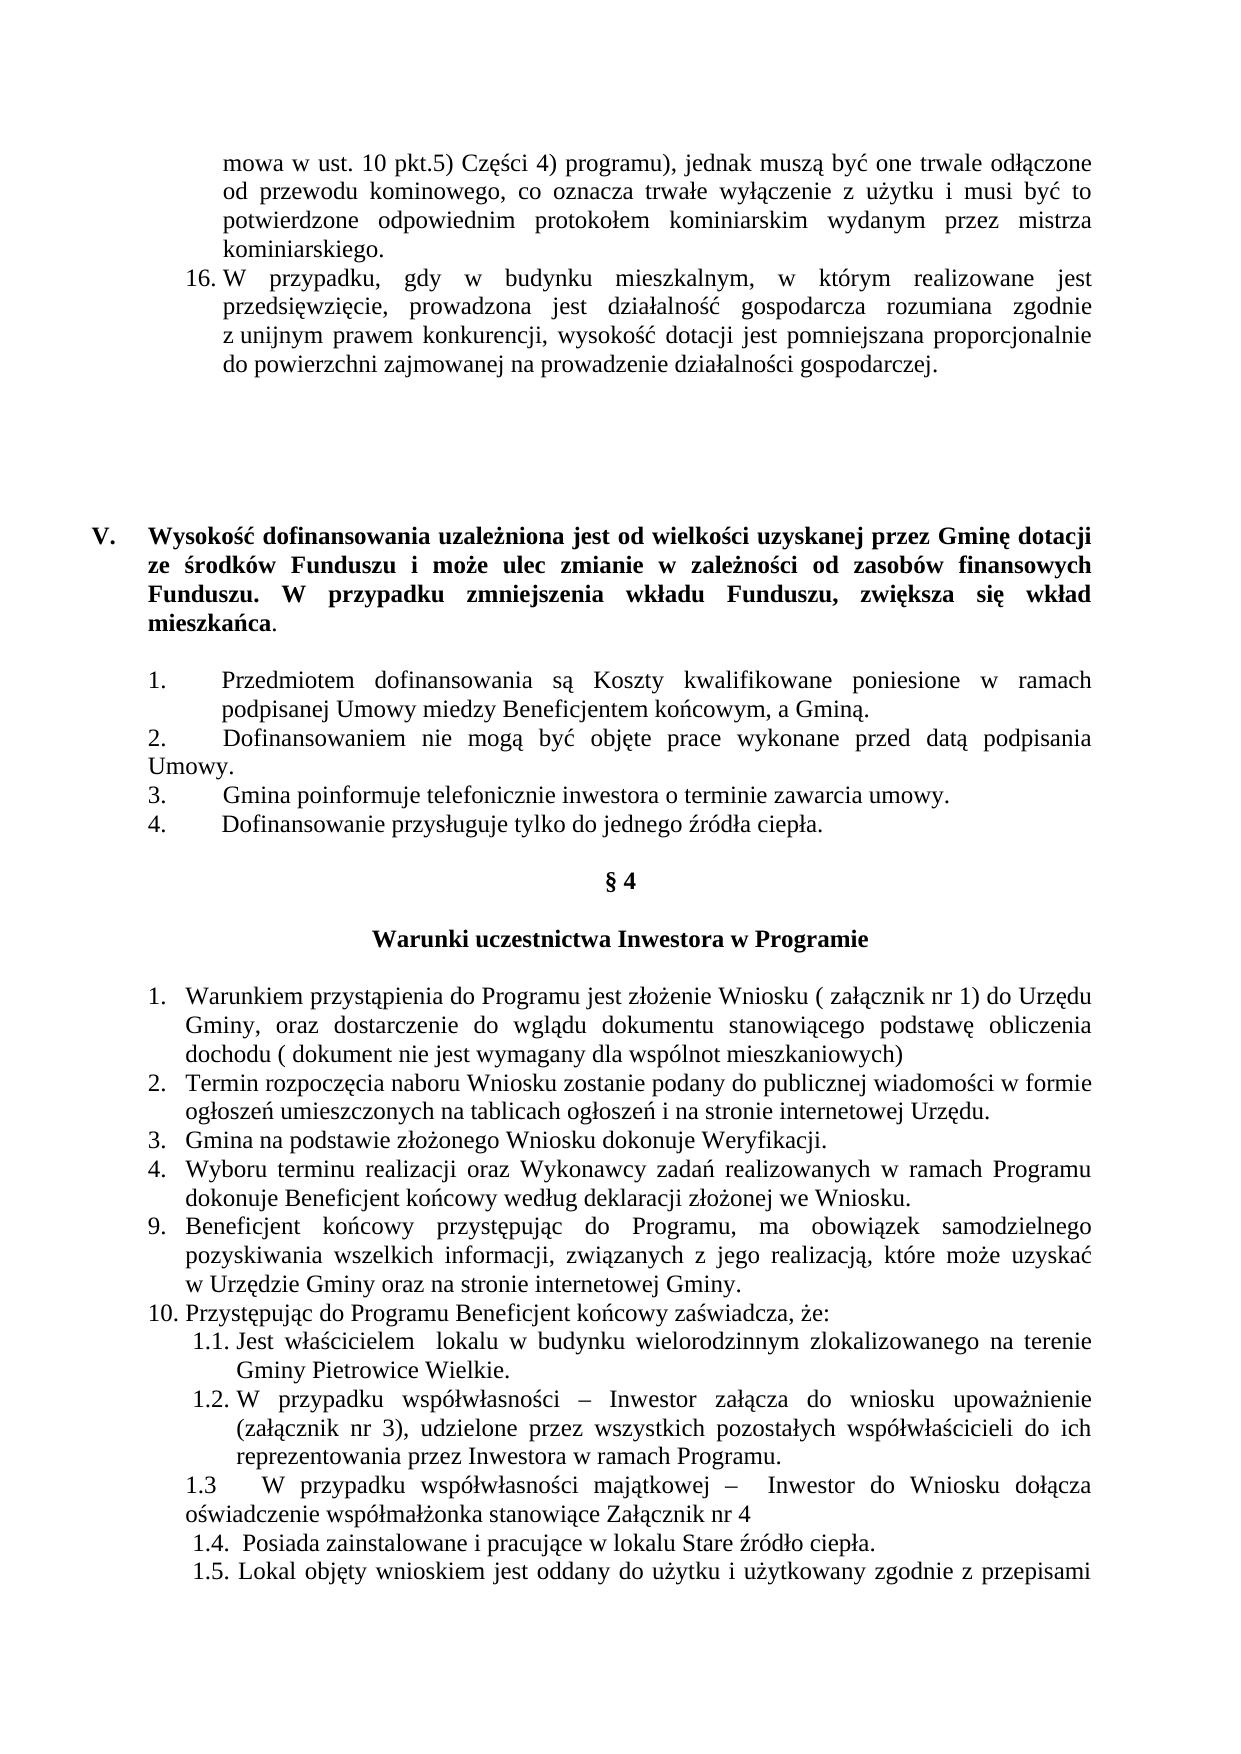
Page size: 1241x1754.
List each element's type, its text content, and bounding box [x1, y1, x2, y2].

list Gmina poinformuje telefonicznie inwestora o terminie zawarcia umowy. [148, 780, 1093, 809]
list W przypadku, gdy w budynku mieszkalnym, w którym realizowane jest przedsięwzięcie, prowadzona jest działalność gospodarcza rozumiana zgodnie z unijnym prawem konkurencji, wysokość dotacji jest pomniejszana proporcjonalnie do powierzchni zajmowanej na prowadzenie działalności gospodarczej. [185, 263, 1093, 378]
list Dofinansowaniem nie mogą być objęte prace wykonane przed datą podpisania Umowy. [148, 723, 1093, 780]
text 1.3 W przypadku współwłasności majątkowej – Inwestor do Wniosku dołącza oświadczenie współmałżonka stanowiące Załącznik nr 4 [185, 1470, 1093, 1528]
text 1.5. Lokal objęty wnioskiem jest oddany do użytku i użytkowany zgodnie z przepisami [192, 1556, 1093, 1585]
text 9. Beneficjent końcowy przystępując do Programu, ma obowiązek samodzielnego pozyskiwania wszelkich informacji, związanych z jego realizacją, które może uzyskać w Urzędzie Gminy oraz na stronie internetowej Gminy. [148, 1211, 1093, 1298]
text 1. Warunkiem przystąpienia do Programu jest złożenie Wniosku ( załącznik nr 1) do Urzędu Gminy, oraz dostarczenie do wglądu dokumentu stanowiącego podstawę obliczenia dochodu ( dokument nie jest wymagany dla wspólnot mieszkaniowych) [148, 981, 1093, 1068]
text 1.2. W przypadku współwłasności – Inwestor załącza do wniosku upoważnienie (załącznik nr 3), udzielone przez wszystkich pozostałych współwłaścicieli do ich reprezentowania przez Inwestora w ramach Programu. [192, 1384, 1093, 1470]
list mowa w ust. 10 pkt.5) Części 4) programu), jednak muszą być one trwale odłączone od przewodu kominowego, co oznacza trwałe wyłączenie z użytku i musi być to potwierdzone odpowiednim protokołem kominiarskim wydanym przez mistrza kominiarskiego. [185, 148, 1093, 263]
text 3. Gmina na podstawie złożonego Wniosku dokonuje Weryfikacji. [148, 1125, 1093, 1154]
list Dofinansowanie przysługuje tylko do jednego źródła ciepła. [148, 809, 1093, 838]
text Warunki uczestnictwa Inwestora w Programie [148, 924, 1093, 953]
text § 4 [148, 866, 1093, 895]
list Wysokość dofinansowania uzależniona jest od wielkości uzyskanej przez Gminę dotacji ze środków Funduszu i może ulec zmianie w zależności od zasobów finansowych Funduszu. W przypadku zmniejszenia wkładu Funduszu, zwiększa się wkład mieszkańca. [91, 521, 1093, 636]
text 4. Wyboru terminu realizacji oraz Wykonawcy zadań realizowanych w ramach Programu dokonuje Beneficjent końcowy według deklaracji złożonej we Wniosku. [148, 1154, 1093, 1211]
text 2. Termin rozpoczęcia naboru Wniosku zostanie podany do publicznej wiadomości w formie ogłoszeń umieszczonych na tablicach ogłoszeń i na stronie internetowej Urzędu. [148, 1068, 1093, 1125]
text 1.1. Jest właścicielem lokalu w budynku wielorodzinnym zlokalizowanego na terenie Gminy Pietrowice Wielkie. [192, 1326, 1093, 1384]
text 1.4. Posiada zainstalowane i pracujące w lokalu Stare źródło ciepła. [192, 1528, 1093, 1556]
list Przedmiotem dofinansowania są Koszty kwalifikowane poniesione w ramach podpisanej Umowy miedzy Beneficjentem końcowym, a Gminą. [148, 665, 1093, 723]
text 10. Przystępując do Programu Beneficjent końcowy zaświadcza, że: [148, 1298, 1093, 1326]
